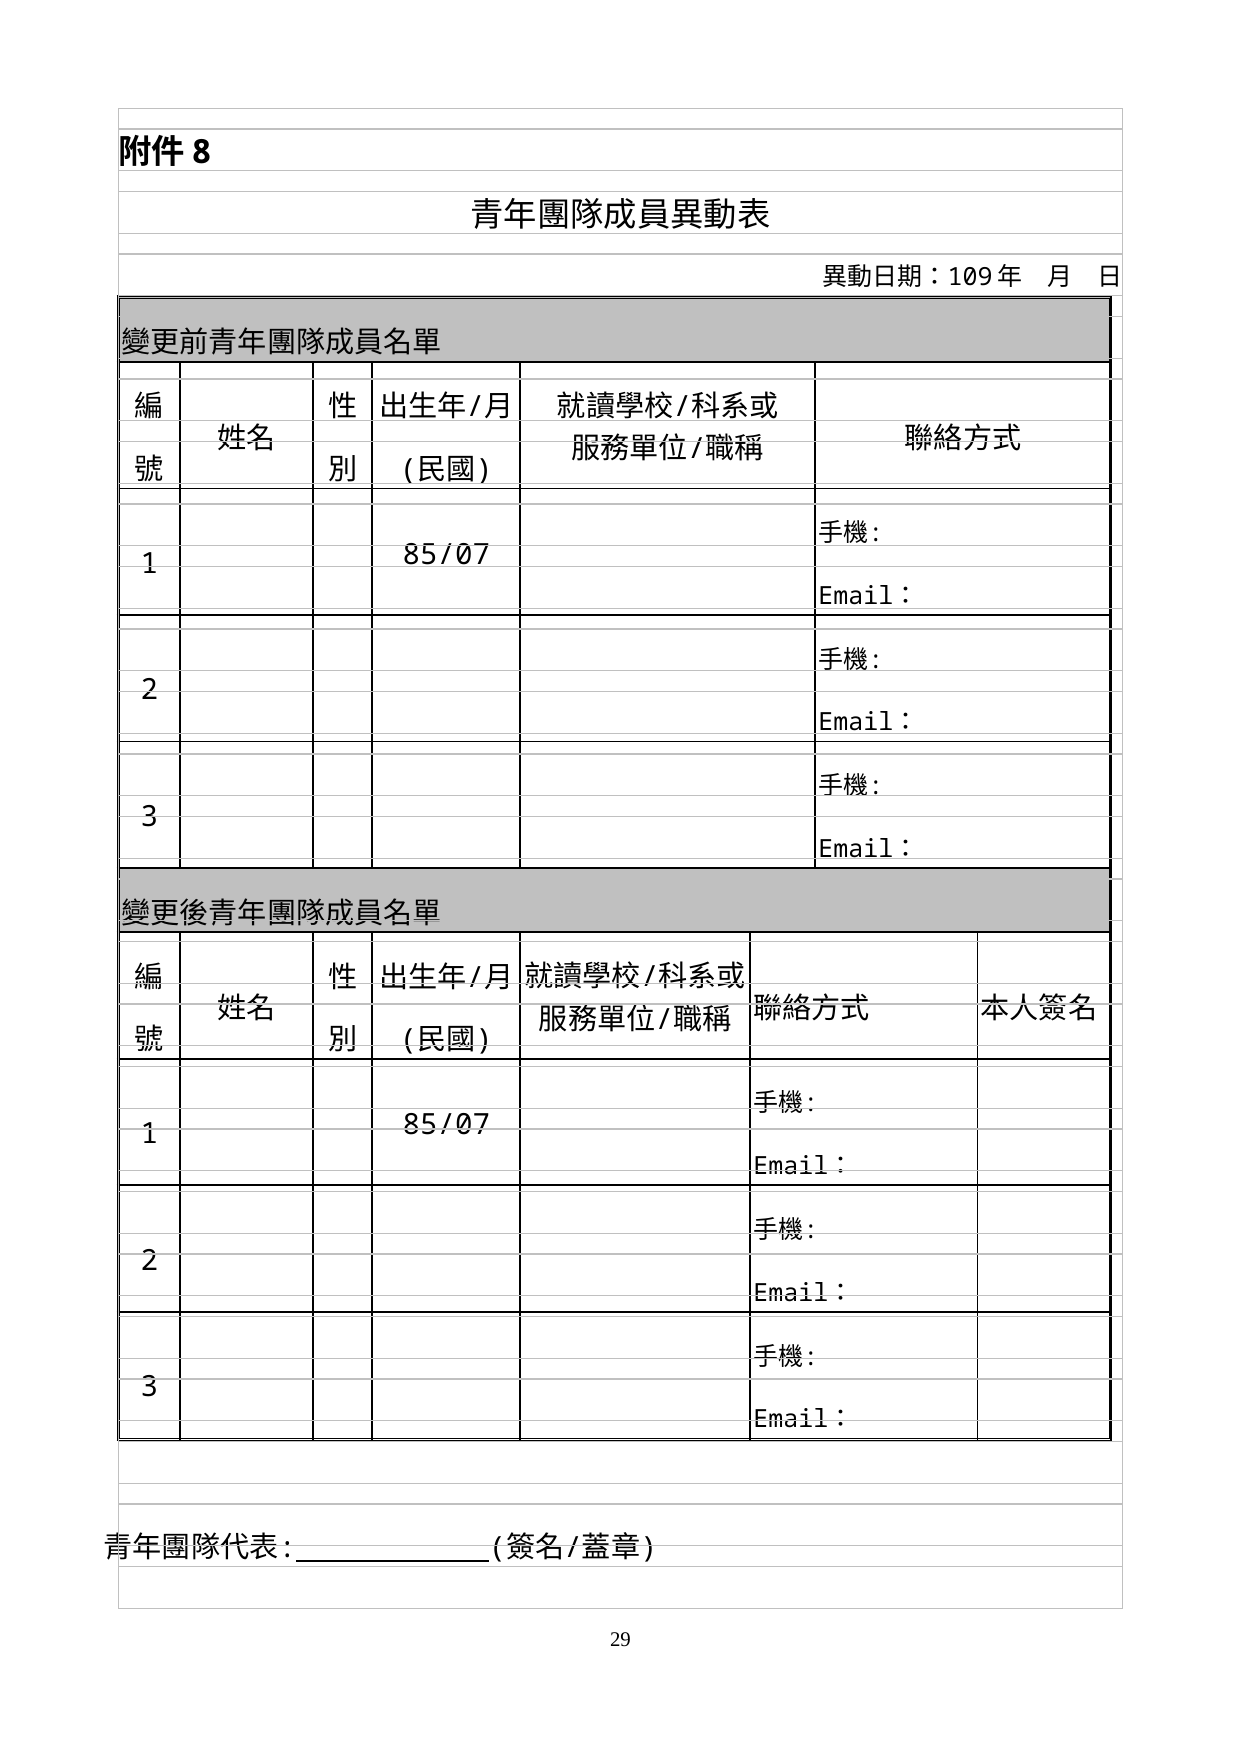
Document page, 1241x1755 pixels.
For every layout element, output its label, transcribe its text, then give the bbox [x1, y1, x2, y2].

text [119, 234, 1122, 253]
table_cell 手機: Email： [751, 1255, 977, 1295]
table_cell 就讀學校/科系或 服務單位/職稱 [521, 984, 749, 1003]
table_cell [314, 1359, 371, 1378]
table_cell [521, 1192, 749, 1233]
table_cell [816, 796, 1109, 816]
table_cell 1 [120, 567, 179, 608]
table_cell 姓名 [181, 933, 312, 941]
table_cell 手機: Email： [751, 1130, 977, 1170]
table_cell 本人簽名 [978, 1005, 1109, 1045]
table_cell [181, 1359, 312, 1378]
table_cell 1 [120, 1067, 179, 1108]
table_cell 3 [120, 859, 179, 867]
table_cell [373, 1255, 519, 1295]
table_cell 姓名 [181, 1046, 312, 1058]
table_cell [314, 734, 371, 741]
table_cell 聯絡方式 [751, 1005, 977, 1045]
table_cell 聯絡方式 [751, 942, 977, 983]
table_cell [816, 734, 1109, 741]
table_cell 1 [120, 1109, 179, 1128]
table_cell [373, 616, 519, 628]
table_cell 編號 [120, 1046, 179, 1058]
table_cell [373, 489, 519, 503]
table_cell 姓名 [181, 984, 312, 1003]
table_cell [181, 1109, 312, 1128]
table_cell 編 [120, 380, 179, 420]
table_cell 2 [120, 1186, 179, 1191]
table_cell 姓名 [181, 363, 312, 378]
table_cell [314, 1255, 371, 1295]
table_cell [521, 1186, 749, 1191]
table_cell [120, 363, 179, 378]
table_cell 1 [120, 505, 179, 545]
table_cell [181, 489, 312, 503]
table_cell [521, 734, 814, 741]
table_cell [521, 742, 814, 753]
table_cell 出生年/月 (民國) [451, 1028, 471, 1045]
table_cell [314, 546, 371, 566]
table_cell 編號 [120, 1005, 179, 1045]
table_cell 姓名 [181, 1005, 312, 1045]
table_cell [181, 671, 312, 691]
table_cell 性別 [314, 942, 371, 983]
table_cell [314, 1186, 371, 1191]
table_cell [314, 1130, 371, 1170]
table_cell 姓名 [181, 942, 312, 983]
table_cell [314, 1234, 371, 1253]
table_cell [314, 1380, 371, 1420]
table_cell [314, 1171, 371, 1184]
table_cell [373, 1234, 519, 1253]
table_cell [314, 742, 371, 753]
table_cell 就讀學校/科系或 服務單位/職稱 [521, 1046, 749, 1058]
table_cell [816, 489, 1109, 503]
table_cell [373, 671, 519, 691]
table_cell [181, 1067, 312, 1108]
table_cell 1 [120, 1060, 179, 1066]
table_cell 手機: Email： [751, 1359, 977, 1378]
table_cell 手機: Email： [751, 1060, 977, 1066]
table_cell 2 [120, 1296, 179, 1311]
table_cell [314, 567, 371, 608]
table_cell [978, 1255, 1109, 1295]
table_cell [816, 671, 1109, 691]
table_cell 編號 [120, 942, 179, 983]
table_cell 變更後青年團隊成員名單 [272, 902, 288, 920]
table_cell [521, 630, 814, 670]
table_cell 手機: Email： [751, 1067, 977, 1108]
table_cell [521, 796, 814, 816]
table_cell 姓名 [181, 421, 312, 441]
table_cell [314, 489, 371, 503]
table_cell [521, 817, 814, 858]
table_cell 2 [120, 1234, 179, 1253]
table_cell [521, 1130, 749, 1170]
table_cell 姓名 [254, 998, 265, 1003]
table_cell 手機: Email： [751, 1421, 977, 1437]
table_cell [181, 755, 312, 795]
table_cell [978, 1380, 1109, 1420]
table_cell [181, 567, 312, 608]
table_cell [978, 1067, 1109, 1108]
table_cell [314, 755, 371, 795]
table_cell 就讀學校/科系或 服務單位/職稱 [521, 363, 814, 378]
table_cell [181, 1060, 312, 1066]
table_cell [373, 859, 519, 867]
table_cell 姓名 [258, 442, 270, 447]
table_cell 就讀學校/科系或 服務單位/職稱 [521, 380, 814, 420]
table_cell 手機: Email： [751, 1171, 977, 1184]
table_cell [181, 859, 312, 867]
table_cell [314, 1296, 371, 1311]
table_cell [314, 692, 371, 733]
table_cell [373, 630, 519, 670]
table_cell 本人簽名 [978, 1046, 1109, 1058]
table_cell [978, 1060, 1109, 1066]
table_cell 3 [120, 1380, 179, 1420]
table_cell 聯絡方式 [816, 421, 1109, 441]
table_cell [373, 796, 519, 816]
table_cell [373, 692, 519, 733]
table_cell [181, 1130, 312, 1170]
table_cell [181, 609, 312, 614]
table_cell [373, 1186, 519, 1191]
table_cell 出生年/月 (民國) [373, 942, 519, 983]
table_cell [521, 1421, 749, 1437]
table_cell 手機: Email： [751, 1296, 977, 1311]
table_cell [978, 1109, 1109, 1128]
table_cell 出生年/月 [373, 380, 519, 420]
table_cell 性別 [314, 933, 371, 941]
table_cell [373, 742, 519, 753]
table_cell [181, 630, 312, 670]
table_cell 手機: Email： [751, 1192, 977, 1233]
table_cell [314, 1317, 371, 1358]
table_cell [978, 1296, 1109, 1311]
table_cell [373, 421, 519, 441]
table_cell 手機: [816, 505, 1109, 545]
table_cell [181, 1255, 312, 1295]
table_cell 3 [120, 742, 179, 753]
table_cell [181, 742, 312, 753]
table_cell [978, 1359, 1109, 1378]
table_cell [521, 505, 814, 545]
table_cell [314, 671, 371, 691]
table_cell 變更後青年團隊成員名單 [120, 921, 1109, 931]
table_cell [314, 630, 371, 670]
table_cell [314, 1192, 371, 1233]
table_cell [521, 1296, 749, 1311]
table_cell [521, 546, 814, 566]
table_cell [181, 505, 312, 545]
table_cell [181, 1192, 312, 1233]
table_cell [521, 1067, 749, 1108]
table_cell [521, 567, 814, 608]
table_cell [373, 817, 519, 858]
table_cell 手機: [816, 630, 1109, 670]
table_cell [521, 1171, 749, 1184]
table_cell [314, 1421, 371, 1437]
table_cell [521, 1359, 749, 1378]
text 青年團隊代表: (簽名/蓋章) [119, 1546, 1122, 1566]
table_cell [521, 755, 814, 795]
table_cell 85/07 [373, 1130, 519, 1170]
table_cell 出生年/月 (民國) [373, 1005, 519, 1045]
table_cell [314, 505, 371, 545]
table_cell [521, 1109, 749, 1128]
table_cell 聯絡方式 [816, 380, 1109, 420]
table_cell 1 [120, 609, 179, 614]
table_cell [978, 1234, 1109, 1253]
table_cell 姓名 [221, 432, 227, 441]
table_cell 別 [314, 442, 371, 483]
table_cell [314, 1060, 371, 1066]
table_cell 編號 [120, 984, 179, 1003]
table_cell 手機: Email： [751, 1234, 977, 1253]
table_cell [373, 363, 519, 378]
table_cell [120, 421, 179, 441]
table_cell [181, 734, 312, 741]
table_cell Email： [816, 692, 1109, 733]
table_cell 2 [120, 1192, 179, 1233]
table_cell [978, 1421, 1109, 1437]
table_cell [521, 1255, 749, 1295]
table_cell 手機: Email： [751, 1109, 977, 1128]
table_cell [978, 1317, 1109, 1358]
table_cell 聯絡方式 [816, 363, 1109, 378]
table_cell [181, 1380, 312, 1420]
table_cell 2 [120, 630, 179, 670]
table_cell 聯絡方式 [816, 442, 1109, 483]
table_cell [816, 859, 1109, 867]
table_cell 就讀學校/科系或 服務單位/職稱 [521, 933, 749, 941]
table_cell [978, 1192, 1109, 1233]
table_cell 姓名 [181, 442, 312, 483]
table_cell [978, 1186, 1109, 1191]
table_cell 2 [120, 671, 179, 691]
table_cell [314, 609, 371, 614]
table_cell [978, 1171, 1109, 1184]
table_cell 聯絡方式 [751, 933, 977, 941]
table_cell [521, 671, 814, 691]
table_cell 就讀學校/科系或 服務單位/職稱 [521, 942, 749, 983]
table_cell 性別 [314, 1005, 371, 1045]
table_cell 1 [120, 1130, 179, 1170]
table_cell [373, 505, 519, 545]
table_cell 3 [120, 796, 179, 816]
table_cell 就讀學校/科系或 服務單位/職稱 [521, 421, 814, 441]
table_cell [181, 1186, 312, 1191]
table_cell [181, 796, 312, 816]
text 附件8 [119, 130, 1122, 170]
table_cell 2 [120, 616, 179, 628]
table_cell [373, 734, 519, 741]
table_cell (民國) [373, 442, 519, 483]
text [119, 109, 1122, 128]
text 青年團隊代表: (簽名/蓋章) [103, 1503, 118, 1566]
table_cell [314, 817, 371, 858]
table_cell 手機: Email： [751, 1380, 977, 1420]
table_cell 聯絡方式 [751, 984, 977, 1003]
table_cell 姓名 [254, 428, 265, 435]
table_cell [521, 1380, 749, 1420]
table_cell [181, 692, 312, 733]
table_cell [521, 859, 814, 867]
table_cell 85/07 [373, 546, 519, 566]
table_cell 姓名 [258, 1010, 270, 1017]
table_cell [314, 363, 371, 378]
table_cell 3 [120, 817, 179, 858]
table_cell 2 [120, 1255, 179, 1295]
table_cell [373, 1296, 519, 1311]
table_cell 姓名 [181, 380, 312, 420]
table_cell 聯絡方式 [751, 1046, 977, 1058]
table_cell 出生年/月 (民國) [373, 933, 519, 941]
table_cell 1 [120, 489, 179, 503]
table_cell [181, 1421, 312, 1437]
table_cell [120, 1421, 179, 1437]
table_cell [373, 1317, 519, 1358]
table_cell 就讀學校/科系或 服務單位/職稱 [521, 1005, 749, 1045]
table_cell 變更後青年團隊成員名單 [120, 869, 1109, 878]
table_cell 本人簽名 [978, 984, 1109, 1003]
table_cell 本人簽名 [1080, 1010, 1092, 1017]
table_cell 出生年/月 (民國) [373, 984, 519, 1003]
table_cell [373, 755, 519, 795]
text 青年團隊代表: (簽名/蓋章) [119, 1505, 1122, 1545]
table_cell [373, 1421, 519, 1437]
table_cell [181, 1317, 312, 1358]
table_cell [181, 1234, 312, 1253]
table_header [120, 299, 1109, 316]
text [119, 171, 1122, 191]
table_cell 85/07 [373, 1171, 519, 1184]
table_cell [816, 742, 1109, 753]
table_cell Email： [816, 817, 1109, 858]
table_cell Email： [816, 567, 1109, 608]
table_cell [521, 616, 814, 628]
table_cell [314, 1067, 371, 1108]
table_cell [181, 1296, 312, 1311]
table_cell [181, 616, 312, 628]
table_cell 性 [314, 380, 371, 420]
table_cell 3 [120, 755, 179, 795]
table_cell 就讀學校/科系或 服務單位/職稱 [521, 442, 814, 483]
text 異動日期：109年 月 日 [119, 255, 1122, 295]
table_cell [521, 1060, 749, 1066]
table_cell [120, 1359, 179, 1378]
table_cell 1 [120, 1171, 179, 1184]
table_cell 性別 [314, 1046, 371, 1058]
table_cell [314, 859, 371, 867]
table_cell [314, 1109, 371, 1128]
table_cell 手機: Email： [751, 1186, 977, 1191]
table_cell 85/07 [373, 1067, 519, 1108]
text 青年團隊代表: (簽名/蓋章) [1123, 1503, 1181, 1566]
table_cell 性別 [314, 984, 371, 1003]
table_cell [373, 1192, 519, 1233]
table_cell 85/07 [373, 1060, 519, 1066]
table_cell [816, 609, 1109, 614]
table_cell [314, 421, 371, 441]
table_cell [816, 616, 1109, 628]
table_cell [181, 1171, 312, 1184]
table_cell [314, 616, 371, 628]
table_cell [978, 1130, 1109, 1170]
table_cell 85/07 [373, 1109, 519, 1128]
table_cell [314, 796, 371, 816]
table_cell [181, 546, 312, 566]
table_cell [181, 817, 312, 858]
table_cell [373, 1380, 519, 1420]
table_cell 手機: Email： [751, 1317, 977, 1358]
table_cell 編號 [120, 933, 179, 941]
table_cell 變更後青年團隊成員名單 [120, 880, 1109, 920]
table_cell [120, 1317, 179, 1358]
table_header 變更前青年團隊成員名單 [120, 317, 1109, 358]
table_cell [521, 692, 814, 733]
table_cell [373, 1359, 519, 1378]
table_cell 號 [120, 442, 179, 483]
table_cell 2 [120, 692, 179, 733]
text 青年團隊成員異動表 [119, 192, 1122, 233]
table_cell 本人簽名 [978, 933, 1109, 941]
table_cell 本人簽名 [978, 942, 1109, 983]
table_cell [521, 1234, 749, 1253]
table_cell [816, 546, 1109, 566]
table_cell [521, 609, 814, 614]
table_cell 1 [120, 546, 179, 566]
table_cell [521, 489, 814, 503]
table_cell [373, 567, 519, 608]
table_cell 出生年/月 (民國) [373, 1046, 519, 1058]
table_cell 手機: [816, 755, 1109, 795]
table_cell [521, 1317, 749, 1358]
table_cell 2 [120, 734, 179, 741]
table_cell [373, 609, 519, 614]
